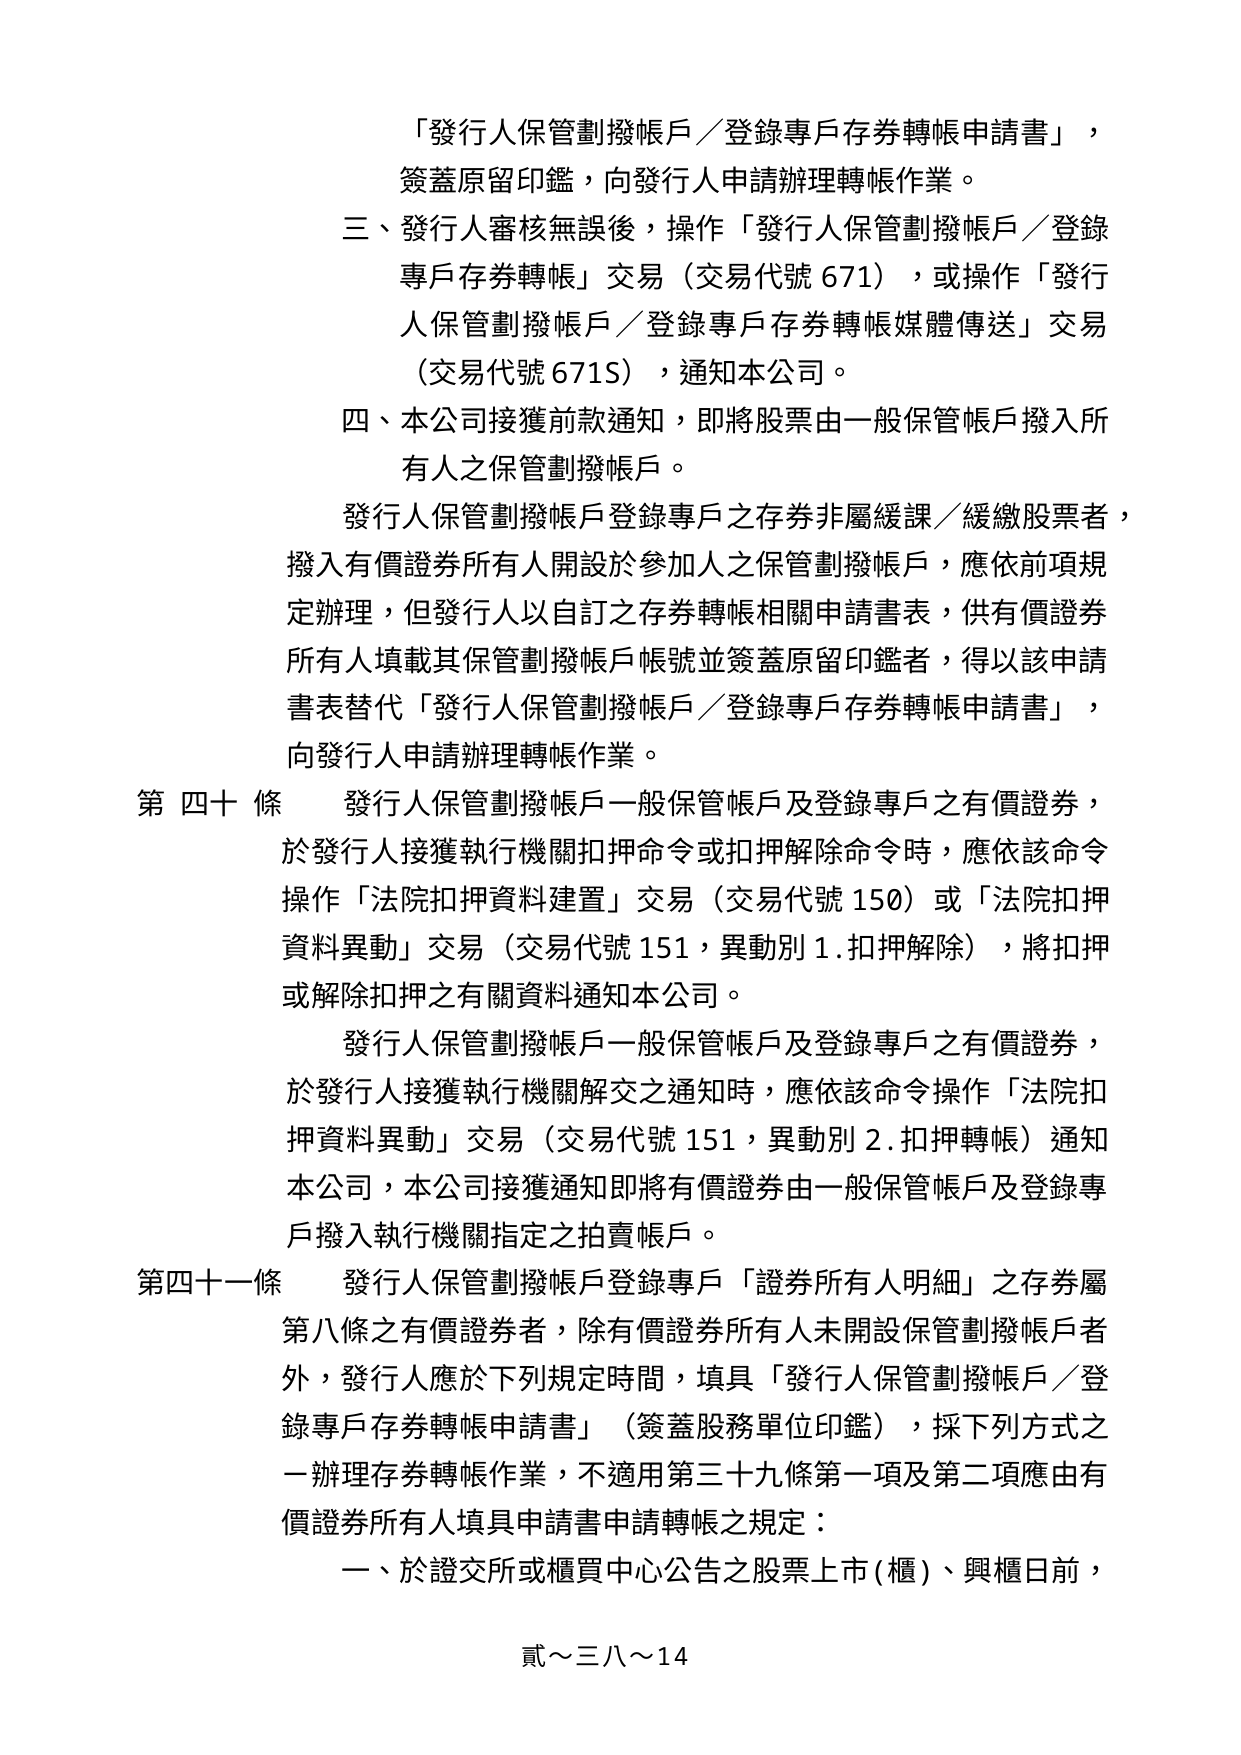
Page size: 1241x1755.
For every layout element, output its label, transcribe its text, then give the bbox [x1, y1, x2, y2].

text 一、於證交所或櫃買中心公告之股票上市(櫃)、興櫃日前，一次彙整有價證券所有人存券轉帳資料製作成電腦媒體，操作「發行人保管劃撥帳戶∕登錄專戶存券轉帳媒體傳送」交易（交易代號671S）通知本公司，本公司接獲通知，即將有價證券由登錄專戶「證券所有人明細」撥入所有人之保管劃撥帳戶。 [341, 1543, 1110, 1591]
text 發行人保管劃撥帳戶一般保管帳戶及登錄專戶之有價證券，於發行人接獲執行機關解交之通知時，應依該命令操作「法院扣押資料異動」交易（交易代號151，異動別2.扣押轉帳）通知本公司，本公司接獲通知即將有價證券由一般保管帳戶及登錄專戶撥入執行機關指定之拍賣帳戶。 [286, 1016, 1110, 1256]
text 第四十一條 發行人保管劃撥帳戶登錄專戶「證券所有人明細」之存券屬第八條之有價證券者，除有價證券所有人未開設保管劃撥帳戶者外，發行人應於下列規定時間，填具「發行人保管劃撥帳戶∕登錄專戶存券轉帳申請書」（簽蓋股務單位印鑑），採下列方式之ㄧ辦理存券轉帳作業，不適用第三十九條第一項及第二項應由有價證券所有人填具申請書申請轉帳之規定： [136, 1256, 1110, 1543]
text 三、發行人審核無誤後，操作「發行人保管劃撥帳戶∕登錄專戶存券轉帳」交易（交易代號671），或操作「發行人保管劃撥帳戶∕登錄專戶存券轉帳媒體傳送」交易（交易代號671S），通知本公司。 [341, 201, 1110, 393]
text 第 四十 條 發行人保管劃撥帳戶一般保管帳戶及登錄專戶之有價證券，於發行人接獲執行機關扣押命令或扣押解除命令時，應依該命令操作「法院扣押資料建置」交易（交易代號150）或「法院扣押資料異動」交易（交易代號151，異動別1.扣押解除），將扣押或解除扣押之有關資料通知本公司。 [136, 776, 1110, 1016]
text 四、本公司接獲前款通知，即將股票由一般保管帳戶撥入所有人之保管劃撥帳戶。 [341, 393, 1110, 489]
text 發行人保管劃撥帳戶登錄專戶之存券非屬緩課∕緩繳股票者，撥入有價證券所有人開設於參加人之保管劃撥帳戶，應依前項規定辦理，但發行人以自訂之存券轉帳相關申請書表，供有價證券所有人填載其保管劃撥帳戶帳號並簽蓋原留印鑑者，得以該申請書表替代「發行人保管劃撥帳戶∕登錄專戶存券轉帳申請書」，向發行人申請辦理轉帳作業。 [286, 489, 1110, 776]
text 「發行人保管劃撥帳戶∕登錄專戶存券轉帳申請書」，簽蓋原留印鑑，向發行人申請辦理轉帳作業。 [341, 106, 1110, 201]
